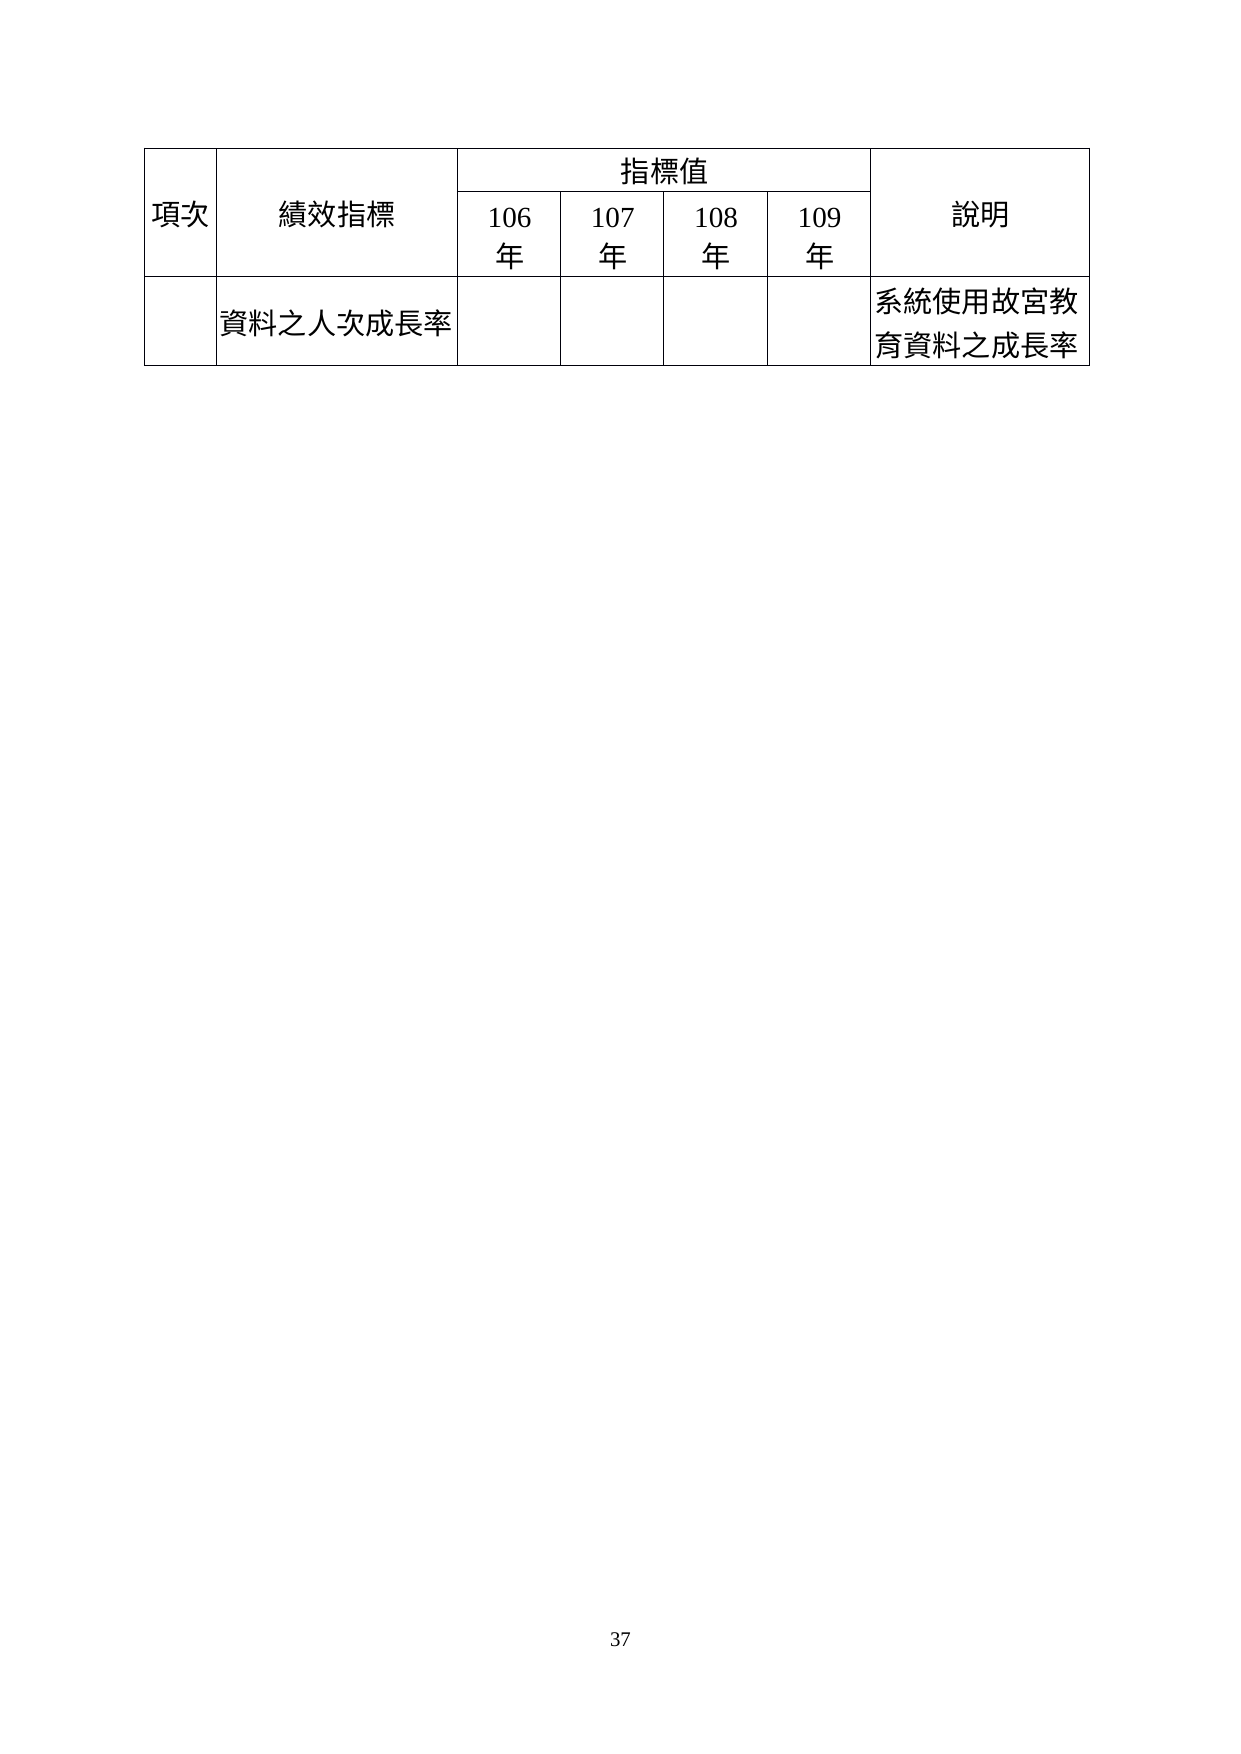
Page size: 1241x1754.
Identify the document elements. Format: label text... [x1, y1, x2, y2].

table_cell 107 年 [561, 192, 663, 276]
table_cell 108 年 [664, 192, 767, 276]
table_header 項次 [145, 149, 216, 276]
table_header 說明 [871, 149, 1089, 276]
table_cell - [458, 277, 560, 364]
table_cell 109 年 [768, 192, 870, 276]
table_cell 資料之人次成長率 [217, 277, 457, 364]
table_cell [561, 277, 663, 364]
table_cell 106 年 [458, 192, 560, 276]
table_header 指標值 [458, 149, 870, 191]
table_cell 系統使用故宮教育資料之成長率 [871, 277, 1089, 364]
table_cell [664, 277, 767, 364]
table_header 績效指標 [217, 149, 457, 276]
table_cell [768, 277, 870, 364]
table_cell [145, 277, 216, 364]
